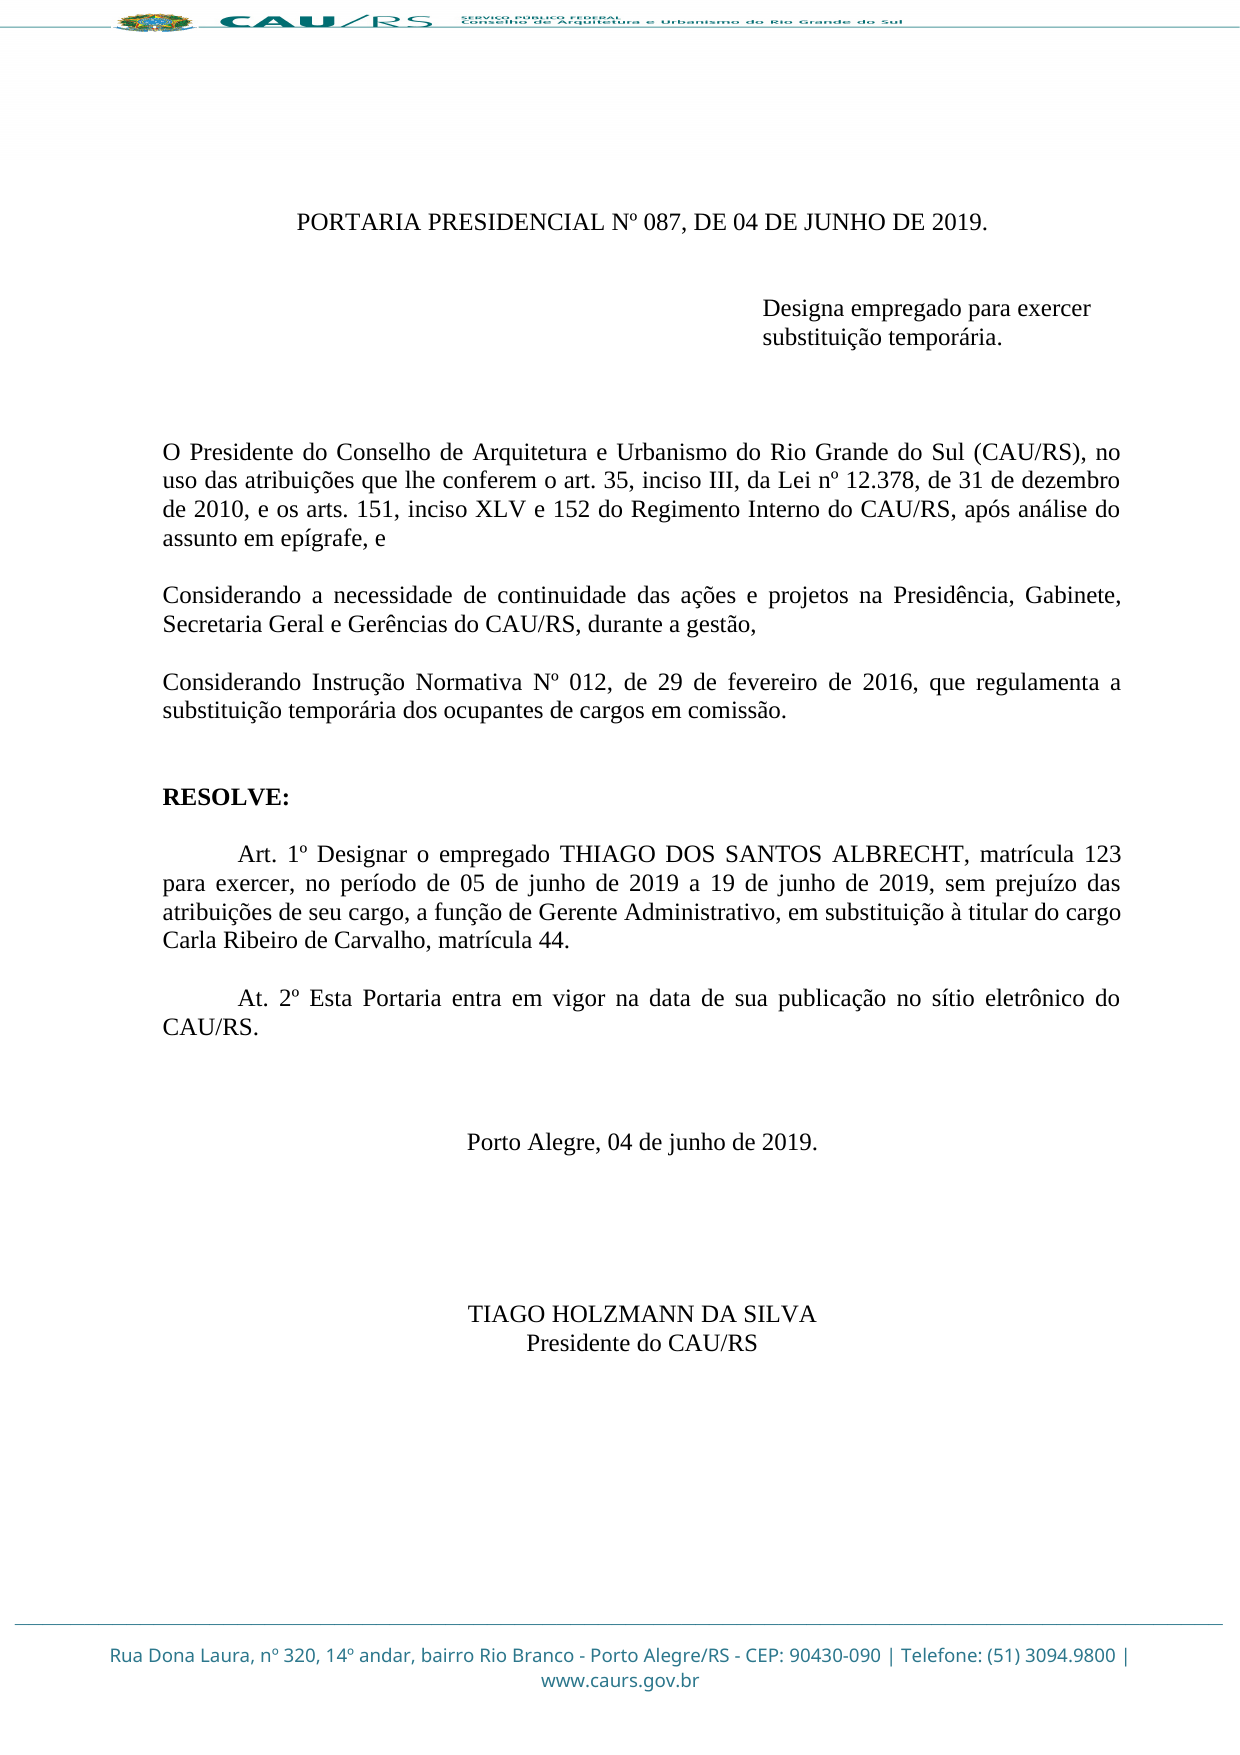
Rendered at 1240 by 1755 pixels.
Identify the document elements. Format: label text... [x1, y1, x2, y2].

text PORTARIA PRESIDENCIAL Nº 087, DE 04 DE JUNHO DE 2019. [162, 207, 1122, 236]
text At. 2º Esta Portaria entra em vigor na data de sua publicação no sítio eletrônico do CAU/RS. [162, 983, 1122, 1041]
text Art. 1º Designar o empregado THIAGO DOS SANTOS ALBRECHT, matrícula 123 para exercer, no período de 05 de junho de 2019 a 19 de junho de 2019, sem prejuízo das atribuições de seu cargo, a função de Gerente Administrativo, em substituição à titular do cargo Carla Ribeiro de Carvalho, matrícula 44. [162, 839, 1122, 954]
text TIAGO HOLZMANN DA SILVA [162, 1299, 1122, 1328]
text Designa empregado para exercer substituição temporária. [762, 293, 1122, 351]
text RESOLVE: [162, 782, 1122, 811]
text Considerando Instrução Normativa Nº 012, de 29 de fevereiro de 2016, que regulamenta a substituição temporária dos ocupantes de cargos em comissão. [162, 667, 1122, 724]
text Considerando a necessidade de continuidade das ações e projetos na Presidência, Gabinete, Secretaria Geral e Gerências do CAU/RS, durante a gestão, [162, 581, 1122, 638]
text Porto Alegre, 04 de junho de 2019. [162, 1127, 1122, 1156]
text O Presidente do Conselho de Arquitetura e Urbanismo do Rio Grande do Sul (CAU/RS), no uso das atribuições que lhe conferem o art. 35, inciso III, da Lei nº 12.378, de 31 de dezembro de 2010, e os arts. 151, inciso XLV e 152 do Regimento Interno do CAU/RS, após análise do assunto em epígrafe, e [162, 437, 1122, 552]
text Presidente do CAU/RS [162, 1328, 1122, 1357]
